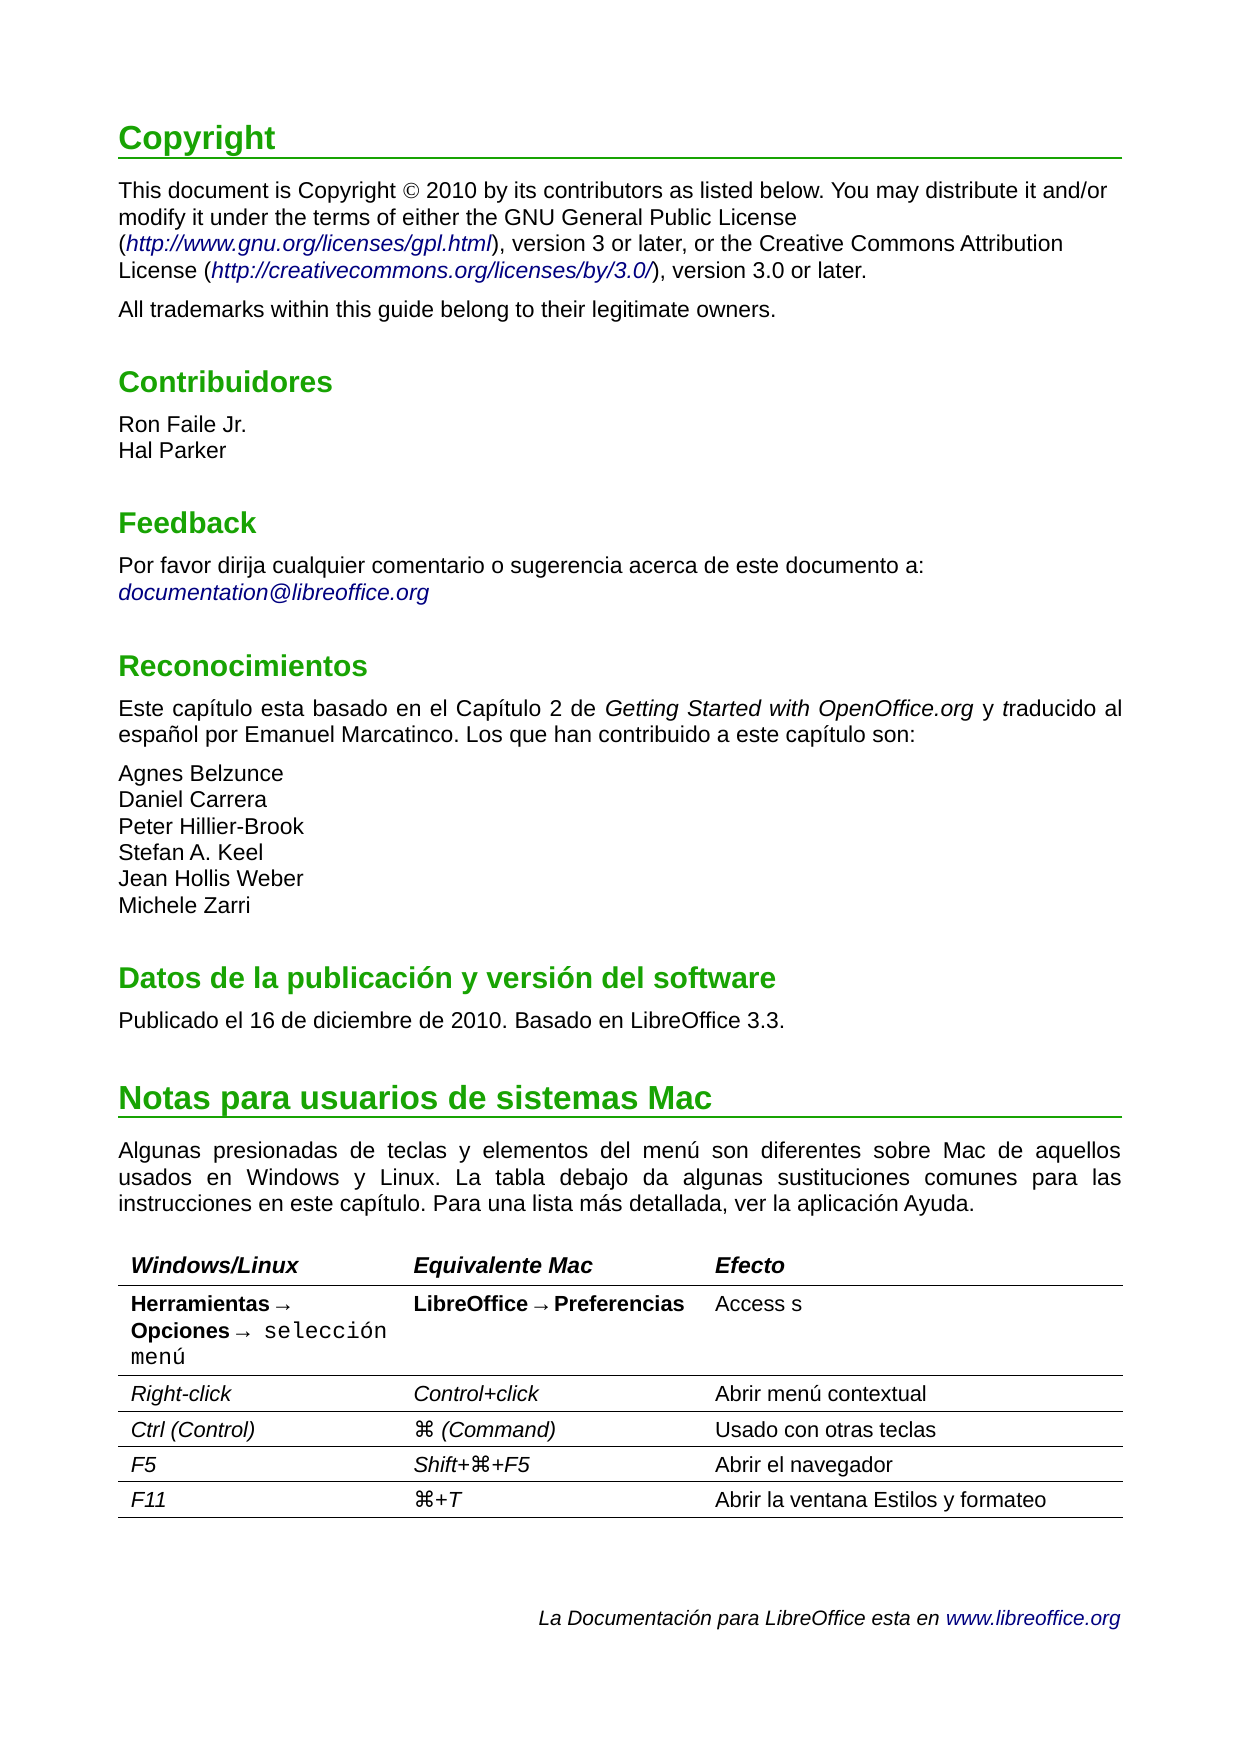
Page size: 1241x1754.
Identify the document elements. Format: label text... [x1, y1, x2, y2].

text Ron Faile Jr. Hal Parker [118, 411, 1122, 463]
table_cell Abrir menú contextual [703, 1376, 1122, 1411]
text Feedback [118, 506, 1122, 540]
table_header Efecto [703, 1246, 1122, 1284]
table_cell Herramientas → Opciones → selección menú [118, 1286, 401, 1375]
table_cell Right-click [118, 1376, 401, 1411]
table_cell Abrir la ventana Estilos y formateo [703, 1482, 1122, 1517]
text Por favor dirija cualquier comentario o sugerencia acerca de este documento a: documentation@libreoffice.org [118, 552, 1122, 606]
text Este capítulo esta basado en el Capítulo 2 de Getting Started with OpenOffice.org y traducido al español por Emanuel Marcatinco. Los que han contribuido a este capítulo son: [118, 695, 1122, 747]
table_cell Control+click [401, 1376, 702, 1411]
table_cell Access s [703, 1286, 1122, 1375]
subtitle Copyright [118, 118, 1122, 157]
table_cell LibreOffice → Preferencias [401, 1286, 702, 1375]
subtitle Notas para usuarios de sistemas Mac [118, 1078, 1122, 1116]
text All trademarks within this guide belong to their legitimate owners. [118, 296, 1122, 322]
table_header Equivalente Mac [401, 1246, 702, 1284]
table_header Windows/Linux [118, 1246, 401, 1284]
text Agnes Belzunce Daniel Carrera Peter Hillier-Brook Stefan A. Keel Jean Hollis Weber Michele Zarri [118, 760, 1122, 918]
text Contribuidores [118, 364, 1122, 398]
text Publicado el 16 de diciembre de 2010. Basado en LibreOffice 3.3. [118, 1007, 1122, 1033]
text Reconocimientos [118, 648, 1122, 682]
table_cell F5 [118, 1447, 401, 1481]
text Algunas presionadas de teclas y elementos del menú son diferentes sobre Mac de aquellos usados en Windows y Linux. La tabla debajo da algunas sustituciones comunes para las instrucciones en este capítulo. Para una lista más detallada, ver la aplicación Ayuda. [118, 1137, 1122, 1216]
table_cell z+T [401, 1482, 702, 1517]
text Datos de la publicación y versión del software [118, 960, 1122, 994]
table_cell Usado con otras teclas [703, 1412, 1122, 1446]
table_cell Shift+z+F5 [401, 1447, 702, 1481]
text This document is Copyright © 2010 by its contributors as listed below. You may distribute it and/or modify it under the terms of either the GNU General Public License (http://www.gnu.org/licenses/gpl.html), version 3 or later, or the Creative Commons Attribution License (http://creativecommons.org/licenses/by/3.0/), version 3.0 or later. [118, 177, 1122, 283]
table_cell z (Command) [401, 1412, 702, 1446]
table_cell Ctrl (Control) [118, 1412, 401, 1446]
table_cell F11 [118, 1482, 401, 1517]
table_cell Abrir el navegador [703, 1447, 1122, 1481]
